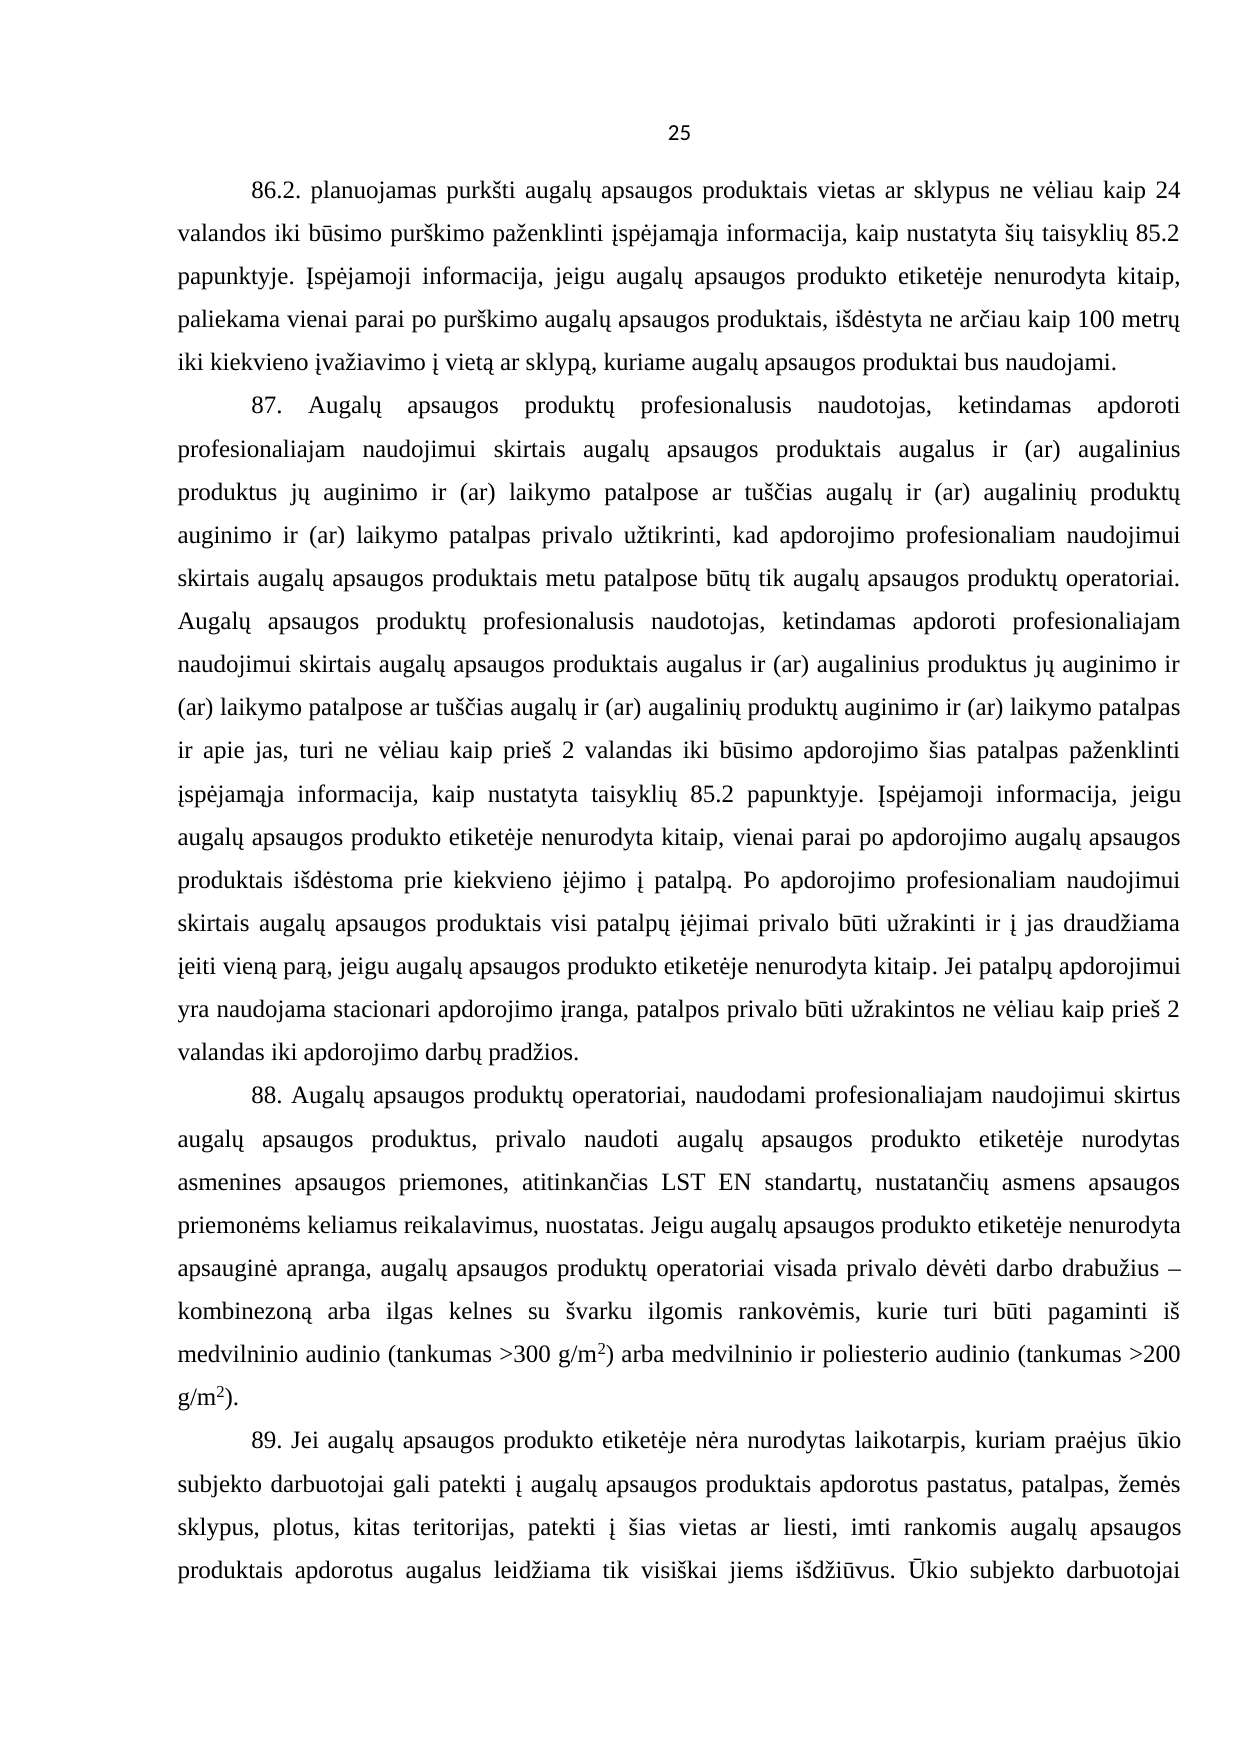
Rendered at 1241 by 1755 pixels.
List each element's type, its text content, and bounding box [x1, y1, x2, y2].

text 89. Jei augalų apsaugos produkto etiketėje nėra nurodytas laikotarpis, kuriam praėjus ūkio subjekto darbuotojai gali patekti į augalų apsaugos produktais apdorotus pastatus, patalpas, žemės sklypus, plotus, kitas teritorijas, patekti į šias vietas ar liesti, imti rankomis augalų apsaugos produktais apdorotus augalus leidžiama tik visiškai jiems išdžiūvus. Ūkio subjekto darbuotojai [177, 1426, 1181, 1584]
text 88. Augalų apsaugos produktų operatoriai, naudodami profesionaliajam naudojimui skirtus augalų apsaugos produktus, privalo naudoti augalų apsaugos produkto etiketėje nurodytas asmenines apsaugos priemones, atitinkančias LST EN standartų, nustatančių asmens apsaugos priemonėms keliamus reikalavimus, nuostatas. Jeigu augalų apsaugos produkto etiketėje nenurodyta apsauginė apranga, augalų apsaugos produktų operatoriai visada privalo dėvėti darbo drabužius – kombinezoną arba ilgas kelnes su švarku ilgomis rankovėmis, kurie turi būti pagaminti iš medvilninio audinio (tankumas >300 g/m2) arba medvilninio ir poliesterio audinio (tankumas >200 g/m2). [177, 1081, 1181, 1411]
text 87. Augalų apsaugos produktų profesionalusis naudotojas, ketindamas apdoroti profesionaliajam naudojimui skirtais augalų apsaugos produktais augalus ir (ar) augalinius produktus jų auginimo ir (ar) laikymo patalpose ar tuščias augalų ir (ar) augalinių produktų auginimo ir (ar) laikymo patalpas privalo užtikrinti, kad apdorojimo profesionaliam naudojimui skirtais augalų apsaugos produktais metu patalpose būtų tik augalų apsaugos produktų operatoriai. Augalų apsaugos produktų profesionalusis naudotojas, ketindamas apdoroti profesionaliajam naudojimui skirtais augalų apsaugos produktais augalus ir (ar) augalinius produktus jų auginimo ir (ar) laikymo patalpose ar tuščias augalų ir (ar) augalinių produktų auginimo ir (ar) laikymo patalpas ir apie jas, turi ne vėliau kaip prieš 2 valandas iki būsimo apdorojimo šias patalpas paženklinti įspėjamąja informacija, kaip nustatyta taisyklių 85.2 papunktyje. Įspėjamoji informacija, jeigu augalų apsaugos produkto etiketėje nenurodyta kitaip, vienai parai po apdorojimo augalų apsaugos produktais išdėstoma prie kiekvieno įėjimo į patalpą. Po apdorojimo profesionaliam naudojimui skirtais augalų apsaugos produktais visi patalpų įėjimai privalo būti užrakinti ir į jas draudžiama įeiti vieną parą, jeigu augalų apsaugos produkto etiketėje nenurodyta kitaip. Jei patalpų apdorojimui yra naudojama stacionari apdorojimo įranga, patalpos privalo būti užrakintos ne vėliau kaip prieš 2 valandas iki apdorojimo darbų pradžios. [177, 391, 1181, 1066]
text 86.2. planuojamas purkšti augalų apsaugos produktais vietas ar sklypus ne vėliau kaip 24 valandos iki būsimo purškimo paženklinti įspėjamąja informacija, kaip nustatyta šių taisyklių 85.2 papunktyje. Įspėjamoji informacija, jeigu augalų apsaugos produkto etiketėje nenurodyta kitaip, paliekama vienai parai po purškimo augalų apsaugos produktais, išdėstyta ne arčiau kaip 100 metrų iki kiekvieno įvažiavimo į vietą ar sklypą, kuriame augalų apsaugos produktai bus naudojami. [177, 175, 1181, 376]
